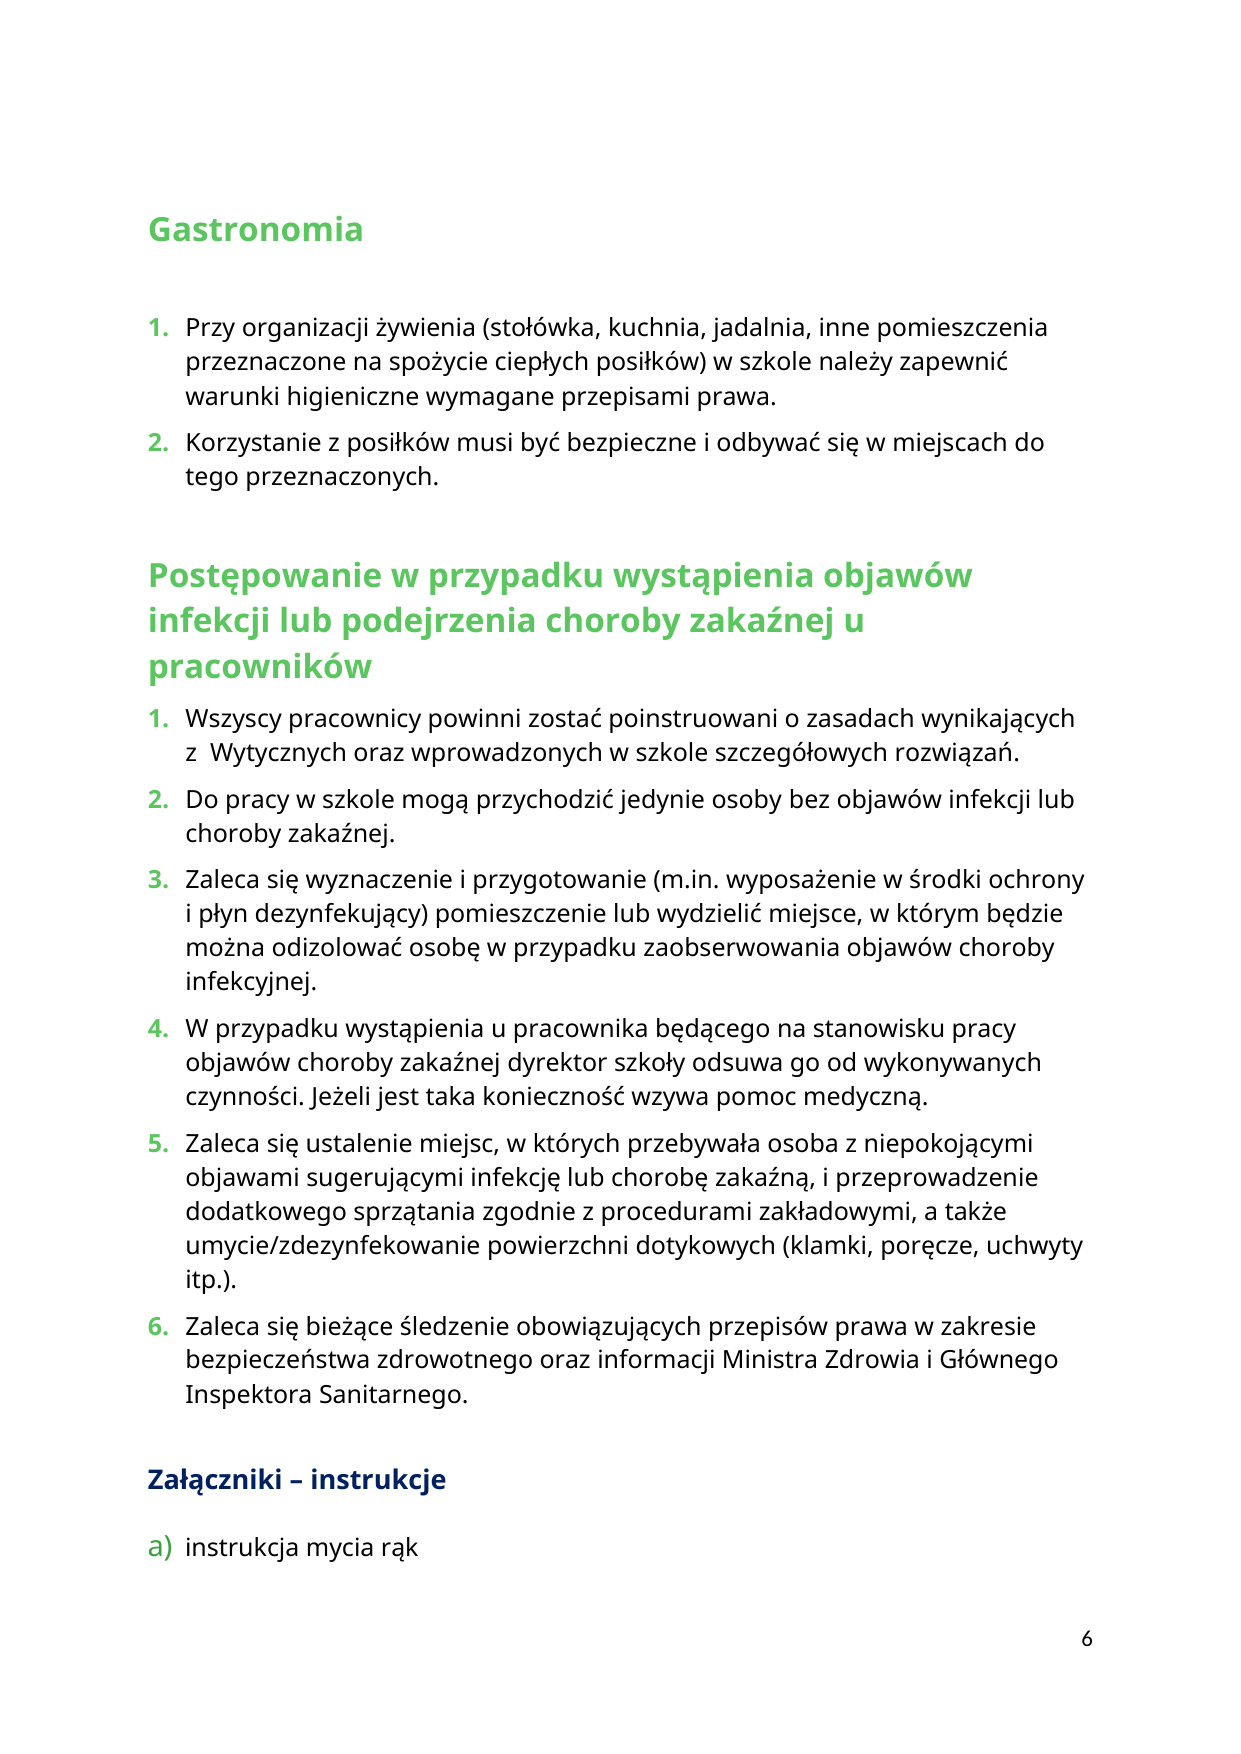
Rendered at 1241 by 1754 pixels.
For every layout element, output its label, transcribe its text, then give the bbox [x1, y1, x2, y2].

list Do pracy w szkole mogą przychodzić jedynie osoby bez objawów infekcji lub choroby zakaźnej. [148, 781, 1093, 849]
subtitle Załączniki – instrukcje [148, 1460, 1093, 1497]
list Zaleca się ustalenie miejsc, w których przebywała osoba z niepokojącymi objawami sugerującymi infekcję lub chorobę zakaźną, i przeprowadzenie dodatkowego sprzątania zgodnie z procedurami zakładowymi, a także umycie/zdezynfekowanie powierzchni dotykowych (klamki, poręcze, uchwyty itp.). [148, 1125, 1093, 1296]
list Przy organizacji żywienia (stołówka, kuchnia, jadalnia, inne pomieszczenia przeznaczone na spożycie ciepłych posiłków) w szkole należy zapewnić warunki higieniczne wymagane przepisami prawa. [148, 310, 1093, 412]
list instrukcja mycia rąk [147, 1525, 1093, 1565]
list Zaleca się wyznaczenie i przygotowanie (m.in. wyposażenie w środki ochrony i płyn dezynfekujący) pomieszczenie lub wydzielić miejsce, w którym będzie można odizolować osobę w przypadku zaobserwowania objawów choroby infekcyjnej. [148, 862, 1093, 998]
list W przypadku wystąpienia u pracownika będącego na stanowisku pracy objawów choroby zakaźnej dyrektor szkoły odsuwa go od wykonywanych czynności. Jeżeli jest taka konieczność wzywa pomoc medyczną. [148, 1011, 1093, 1113]
subtitle Postępowanie w przypadku wystąpienia objawów infekcji lub podejrzenia choroby zakaźnej u pracowników [148, 552, 1093, 688]
list Korzystanie z posiłków musi być bezpieczne i odbywać się w miejscach do tego przeznaczonych. [148, 425, 1093, 493]
subtitle Gastronomia [148, 206, 1093, 251]
list Wszyscy pracownicy powinni zostać poinstruowani o zasadach wynikających z Wytycznych oraz wprowadzonych w szkole szczegółowych rozwiązań. [148, 701, 1093, 769]
list Zaleca się bieżące śledzenie obowiązujących przepisów prawa w zakresie bezpieczeństwa zdrowotnego oraz informacji Ministra Zdrowia i Głównego Inspektora Sanitarnego. [148, 1308, 1093, 1410]
